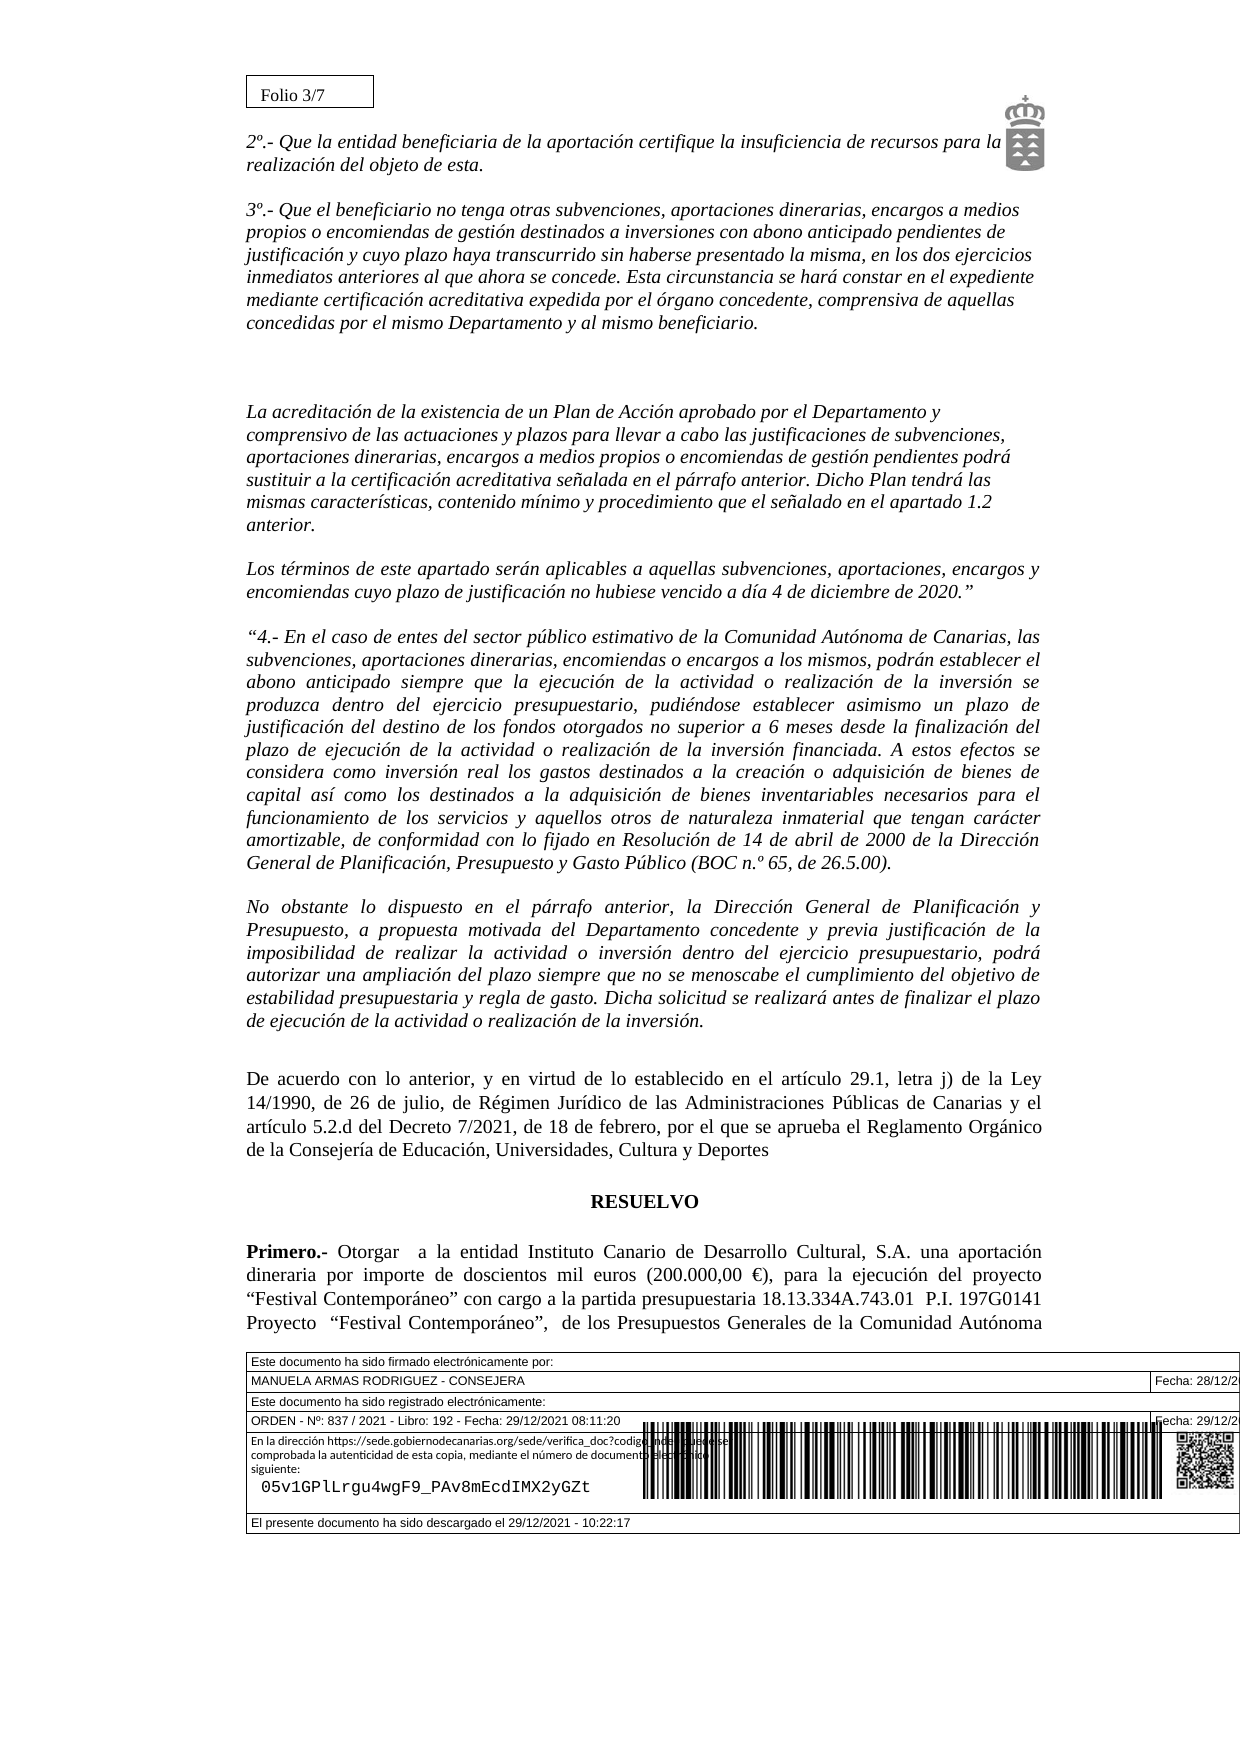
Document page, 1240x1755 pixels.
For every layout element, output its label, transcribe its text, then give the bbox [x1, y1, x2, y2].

text Los términos de este apartado serán aplicables a aquellas subvenciones, aportaciones, encargos y encomiendas cuyo plazo de justificación no hubiese vencido a día 4 de diciembre de 2020.” [246, 558, 1043, 603]
text 3º.- Que el beneficiario no tenga otras subvenciones, aportaciones dinerarias, encargos a medios propios o encomiendas de gestión destinados a inversiones con abono anticipado pendientes de justificación y cuyo plazo haya transcurrido sin haberse presentado la misma, en los dos ejercicios inmediatos anteriores al que ahora se concede. Esta circunstancia se hará constar en el expediente mediante certificación acreditativa expedida por el órgano concedente, comprensiva de aquellas concedidas por el mismo Departamento y al mismo beneficiario. [246, 198, 1043, 333]
text La acreditación de la existencia de un Plan de Acción aprobado por el Departamento y comprensivo de las actuaciones y plazos para llevar a cabo las justificaciones de subvenciones, aportaciones dinerarias, encargos a medios propios o encomiendas de gestión pendientes podrá sustituir a la certificación acreditativa señalada en el párrafo anterior. Dicho Plan tendrá las mismas características, contenido mínimo y procedimiento que el señalado en el apartado 1.2 anterior. [246, 400, 1043, 536]
text No obstante lo dispuesto en el párrafo anterior, la Dirección General de Planificación y Presupuesto, a propuesta motivada del Departamento concedente y previa justificación de la imposibilidad de realizar la actividad o inversión dentro del ejercicio presupuestario, podrá autorizar una ampliación del plazo siempre que no se menoscabe el cumplimiento del objetivo de estabilidad presupuestaria y regla de gasto. Dicha solicitud se realizará antes de finalizar el plazo de ejecución de la actividad o realización de la inversión. [246, 896, 1043, 1031]
subtitle RESUELVO [247, 1190, 1043, 1213]
text De acuerdo con lo anterior, y en virtud de lo establecido en el artículo 29.1, letra j) de la Ley 14/1990, de 26 de julio, de Régimen Jurídico de las Administraciones Públicas de Canarias y el artículo 5.2.d del Decreto 7/2021, de 18 de febrero, por el que se aprueba el Reglamento Orgánico de la Consejería de Educación, Universidades, Cultura y Deportes [246, 1067, 1043, 1161]
text Primero.- Otorgar a la entidad Instituto Canario de Desarrollo Cultural, S.A. una aportación dineraria por importe de doscientos mil euros (200.000,00 €), para la ejecución del proyecto “Festival Contemporáneo” con cargo a la partida presupuestaria 18.13.334A.743.01 P.I. 197G0141 Proyecto “Festival Contemporáneo”, de los Presupuestos Generales de la Comunidad Autónoma [246, 1240, 1043, 1333]
text “4.- En el caso de entes del sector público estimativo de la Comunidad Autónoma de Canarias, las subvenciones, aportaciones dinerarias, encomiendas o encargos a los mismos, podrán establecer el abono anticipado siempre que la ejecución de la actividad o realización de la inversión se produzca dentro del ejercicio presupuestario, pudiéndose establecer asimismo un plazo de justificación del destino de los fondos otorgados no superior a 6 meses desde la finalización del plazo de ejecución de la actividad o realización de la inversión financiada. A estos efectos se considera como inversión real los gastos destinados a la creación o adquisición de bienes de capital así como los destinados a la adquisición de bienes inventariables necesarios para el funcionamiento de los servicios y aquellos otros de naturaleza inmaterial que tengan carácter amortizable, de conformidad con lo fijado en Resolución de 14 de abril de 2000 de la Dirección General de Planificación, Presupuesto y Gasto Público (BOC n.º 65, de 26.5.00). [246, 625, 1043, 874]
text 2º.- Que la entidad beneficiaria de la aportación certifique la insuficiencia de recursos para la realización del objeto de esta. [246, 131, 1043, 176]
